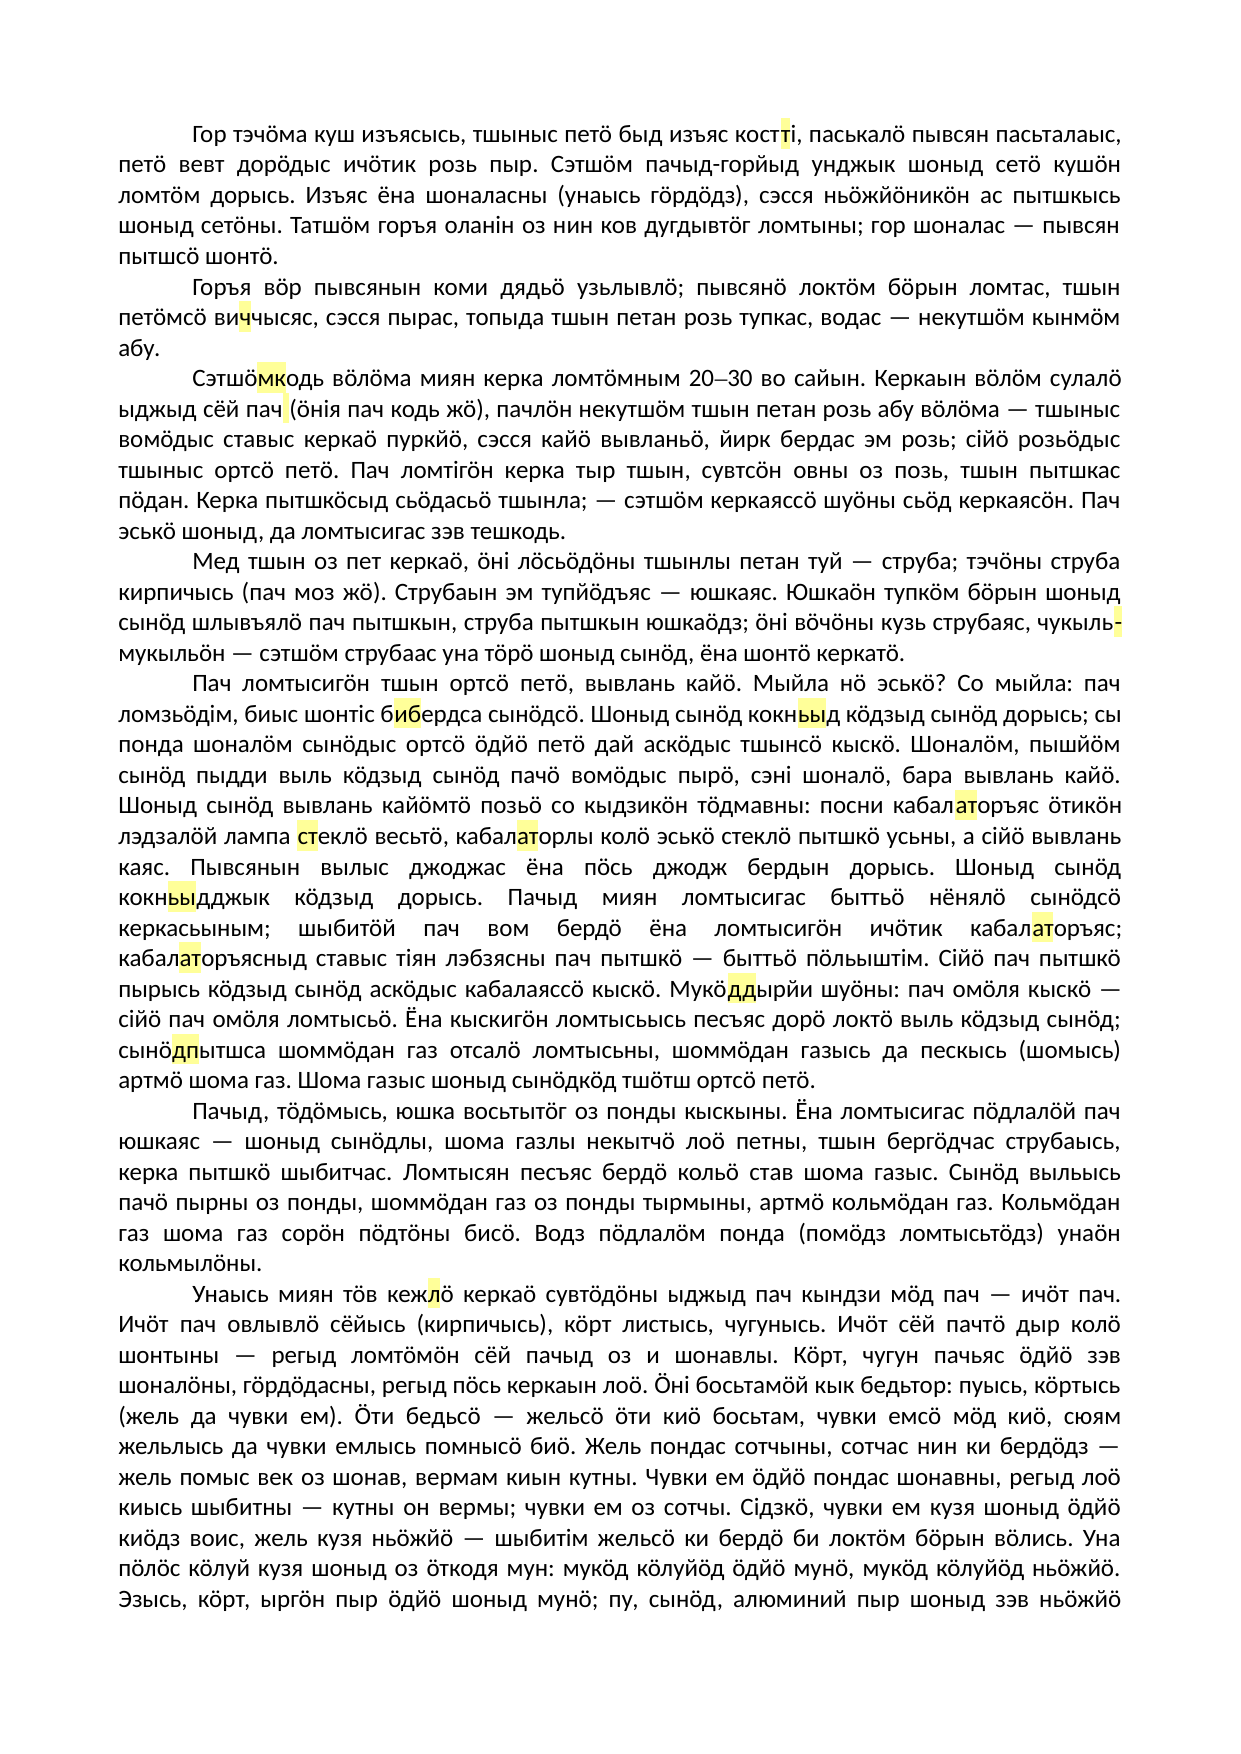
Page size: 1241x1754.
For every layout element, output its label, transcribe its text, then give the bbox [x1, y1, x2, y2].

text Сэтшӧмкодь вӧлӧма миян керка ломтӧмным 20–30 во сайын. Керкаын вӧлӧм сулалӧ ыджыд сёй пач (ӧнія пач кодь жӧ), пачлӧн некутшӧм тшын петан розь абу вӧлӧма — тшыныс вомӧдыс ставыс керкаӧ пуркйӧ, сэсся кайӧ вывланьӧ, йирк бердас эм розь; сійӧ розьӧдыс тшыныс ортсӧ петӧ. Пач ломтігӧн керка тыр тшын, сувтсӧн овны оз позь, тшын пытшкас пӧдан. Керка пытшкӧсыд сьӧдасьӧ тшынла; — сэтшӧм керкаяссӧ шуӧны сьӧд керкаясӧн. Пач эськӧ шоныд, да ломтысигас зэв тешкодь. [118, 362, 1122, 545]
text Унаысь миян тӧв кежлӧ керкаӧ сувтӧдӧны ыджыд пач кындзи мӧд пач — ичӧт пач. Ичӧт пач овлывлӧ сёйысь (кирпичысь), кӧрт листысь, чугунысь. Ичӧт сёй пачтӧ дыр колӧ шонтыны — регыд ломтӧмӧн сёй пачыд оз и шонавлы. Кӧрт, чугун пачьяс ӧдйӧ зэв шоналӧны, гӧрдӧдасны, регыд пӧсь керкаын лоӧ. Ӧні босьтамӧй кык бедьтор: пуысь, кӧртысь (жель да чувки ем). Ӧти бедьсӧ — жельсӧ ӧти киӧ босьтам, чувки емсӧ мӧд киӧ, сюям жельлысь да чувки емлысь помнысӧ биӧ. Жель пондас сотчыны, сотчас нин ки бердӧдз — жель помыс век оз шонав, вермам киын кутны. Чувки ем ӧдйӧ пондас шонавны, регыд лоӧ киысь шыбитны — кутны он вермы; чувки ем оз сотчы. Сідзкӧ, чувки ем кузя шоныд ӧдйӧ киӧдз воис, жель кузя ньӧжйӧ — шыбитім жельсӧ ки бердӧ би локтӧм бӧрын вӧлись. Уна пӧлӧс кӧлуй кузя шоныд оз ӧткодя мун: мукӧд кӧлуйӧд ӧдйӧ мунӧ, мукӧд кӧлуйӧд ньӧжйӧ. Эзысь, кӧрт, ыргӧн пыр ӧдйӧ шоныд мунӧ; пу, сынӧд, алюминий пыр шоныд зэв ньӧжйӧ [118, 1278, 1122, 1614]
text Мед тшын оз пет керкаӧ, ӧні лӧсьӧдӧны тшынлы петан туй — струба; тэчӧны струба кирпичысь (пач моз жӧ). Струбаын эм тупйӧдъяс — юшкаяс. Юшкаӧн тупкӧм бӧрын шоныд сынӧд шлывъялӧ пач пытшкын, струба пытшкын юшкаӧдз; ӧні вӧчӧны кузь струбаяс, чукыль-мукыльӧн — сэтшӧм струбаас уна тӧрӧ шоныд сынӧд, ёна шонтӧ керкатӧ. [118, 545, 1122, 667]
text Пачыд, тӧдӧмысь, юшка восьтытӧг оз понды кыскыны. Ёна ломтысигас пӧдлалӧй пач юшкаяс — шоныд сынӧдлы, шома газлы некытчӧ лоӧ петны, тшын бергӧдчас струбаысь, керка пытшкӧ шыбитчас. Ломтысян песъяс бердӧ кольӧ став шома газыс. Сынӧд выльысь пачӧ пырны оз понды, шоммӧдан газ оз понды тырмыны, артмӧ кольмӧдан газ. Кольмӧдан газ шома газ сорӧн пӧдтӧны бисӧ. Водз пӧдлалӧм понда (помӧдз ломтысьтӧдз) унаӧн кольмылӧны. [118, 1095, 1122, 1278]
text Гор тэчӧма куш изъясысь, тшыныс петӧ быд изъяс костті, паськалӧ пывсян пасьталаыс, петӧ вевт дорӧдыс ичӧтик розь пыр. Сэтшӧм пачыд-горйыд унджык шоныд сетӧ кушӧн ломтӧм дорысь. Изъяс ёна шоналасны (унаысь гӧрдӧдз), сэсся ньӧжйӧникӧн ас пытшкысь шоныд сетӧны. Татшӧм горъя оланін оз нин ков дугдывтӧг ломтыны; гор шоналас — пывсян пытшсӧ шонтӧ. [118, 118, 1122, 271]
text Пач ломтысигӧн тшын ортсӧ петӧ, вывлань кайӧ. Мыйла нӧ эськӧ? Со мыйла: пач ломзьӧдім, биыс шонтіс бибердса сынӧдсӧ. Шоныд сынӧд кокньыд кӧдзыд сынӧд дорысь; сы понда шоналӧм сынӧдыс ортсӧ ӧдйӧ петӧ дай аскӧдыс тшынсӧ кыскӧ. Шоналӧм, пышйӧм сынӧд пыдди выль кӧдзыд сынӧд пачӧ вомӧдыс пырӧ, сэні шоналӧ, бара вывлань кайӧ. Шоныд сынӧд вывлань кайӧмтӧ позьӧ со кыдзикӧн тӧдмавны: посни кабалаторъяс ӧтикӧн лэдзалӧй лампа стеклӧ весьтӧ, кабалаторлы колӧ эськӧ стеклӧ пытшкӧ усьны, а сійӧ вывлань каяс. Пывсянын вылыс джоджас ёна пӧсь джодж бердын дорысь. Шоныд сынӧд кокньыдджык кӧдзыд дорысь. Пачыд миян ломтысигас быттьӧ нёнялӧ сынӧдсӧ керкасьыным; шыбитӧй пач вом бердӧ ёна ломтысигӧн ичӧтик кабалаторъяс; кабалаторъясныд ставыс тіян лэбзясны пач пытшкӧ — быттьӧ пӧльыштім. Сійӧ пач пытшкӧ пырысь кӧдзыд сынӧд аскӧдыс кабалаяссӧ кыскӧ. Мукӧддырйи шуӧны: пач омӧля кыскӧ — сійӧ пач омӧля ломтысьӧ. Ёна кыскигӧн ломтысьысь песъяс дорӧ локтӧ выль кӧдзыд сынӧд; сынӧдпытшса шоммӧдан газ отсалӧ ломтысьны, шоммӧдан газысь да пескысь (шомысь) артмӧ шома газ. Шома газыс шоныд сынӧдкӧд тшӧтш ортсӧ петӧ. [118, 667, 1122, 1095]
text Горъя вӧр пывсянын коми дядьӧ узьлывлӧ; пывсянӧ локтӧм бӧрын ломтас, тшын петӧмсӧ виччысяс, сэсся пырас, топыда тшын петан розь тупкас, водас — некутшӧм кынмӧм абу. [118, 271, 1122, 362]
